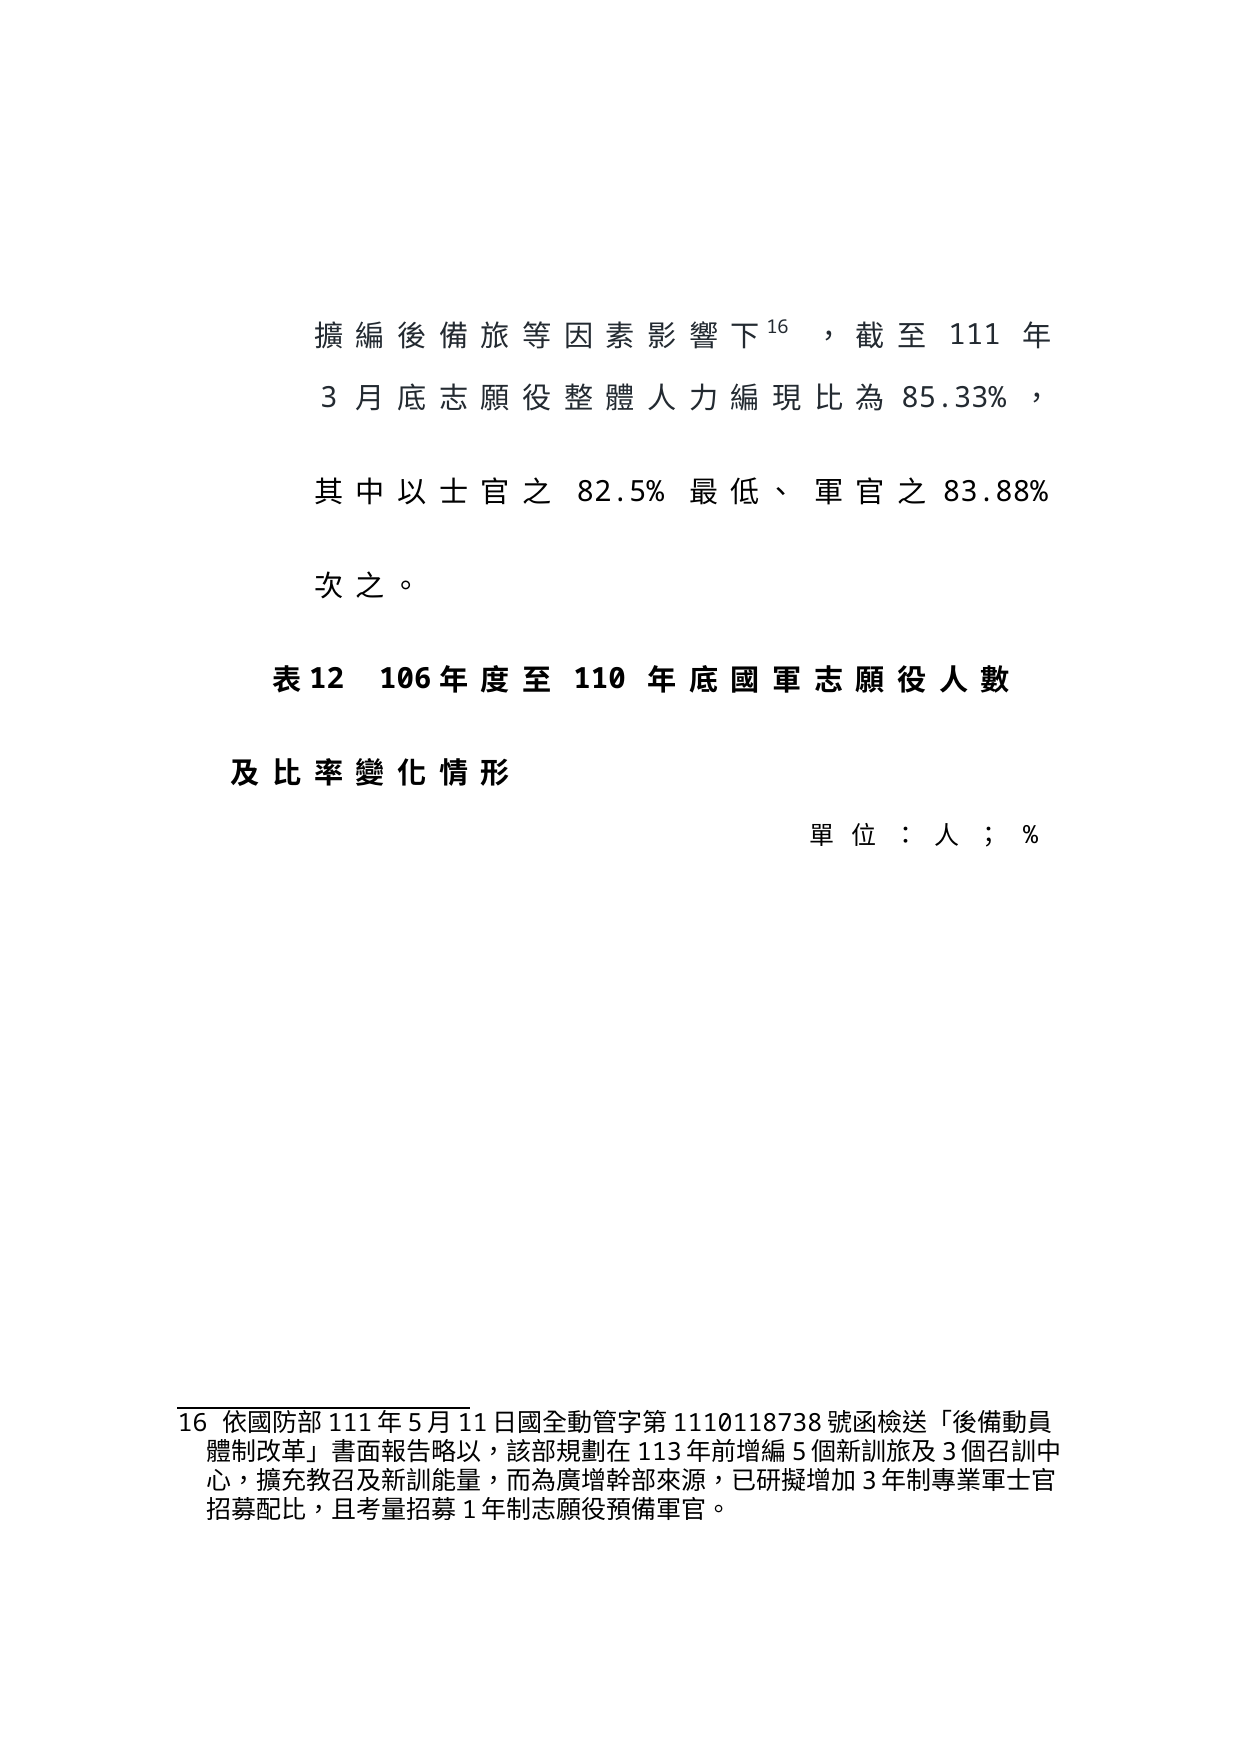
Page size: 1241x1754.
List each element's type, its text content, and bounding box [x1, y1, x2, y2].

text 表12 106年度至110年底國軍志願役人數及比率變化情形 [183, 604, 1051, 792]
text 依國防部111年5月11日國全動管字第1110118738號函檢送「後備動員體制改革」書面報告略以，該部規劃在113年前增編5個新訓旅及3個召訓中心，擴充教召及新訓能量，而為廣增幹部來源，已研擬增加3年制專業軍士官招募配比，且考量招募1年制志願役預備軍官。 [177, 1408, 1063, 1525]
text 單位：人；% [153, 792, 1051, 854]
text 為解決國軍志願人力招募不足之問題，國防部除陸續提出多項待遇(獎金)調整誘因外，亦推動陸海空軍軍官士官服役條例部分條文之修正，並於106年底完成，將校級及尉級軍官之最大服役年限均延長2年。在多項配套措施及各項策進作為下，國軍志願役人數雖於108年底即達16萬2,004人(詳表12)，然111年3月底人數仍僅16萬2,671人，淨增加人數667人，相當有限；復依國防部提供近年軍官、士官及士兵編現比資料，僅士兵編現比自108年度起達9成計畫目標(詳表13)，軍官及士官編現比迄今始終低於9成，且在國防部因應提升後備戰力而於110年度擴編後備旅等因素影響下，截至111年3月底志願役整體人力編現比為85.33%，其中以士官之82.5%最低、軍官之83.88%次之。 [271, 229, 1058, 604]
